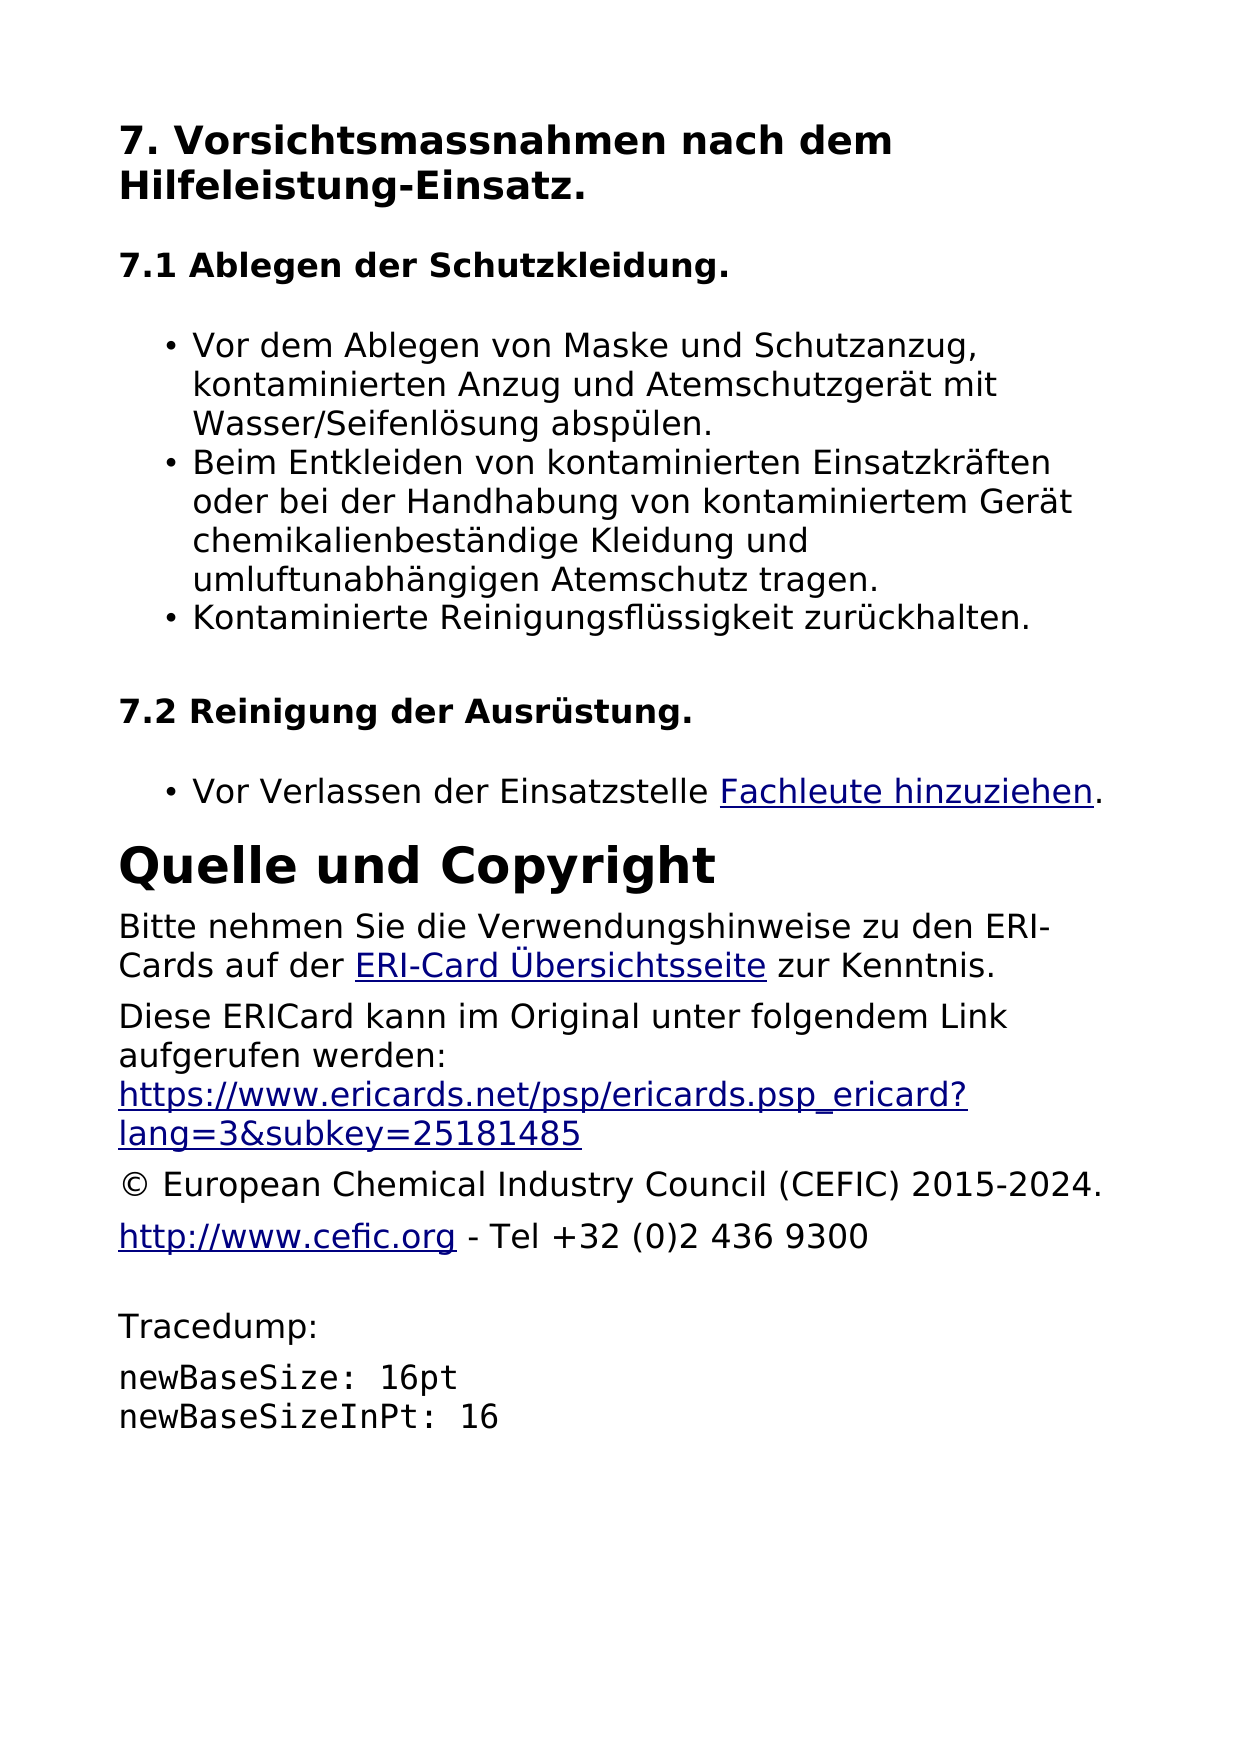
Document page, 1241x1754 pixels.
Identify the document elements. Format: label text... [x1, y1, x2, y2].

subtitle 7. Vorsichtsmassnahmen nach dem Hilfeleistung-Einsatz. [118, 118, 1122, 208]
subtitle 7.1 Ablegen der Schutzkleidung. [118, 246, 1122, 285]
subtitle 7.2 Reinigung der Ausrüstung. [118, 692, 1122, 731]
text Tracedump: [118, 1268, 1122, 1346]
subtitle Quelle und Copyright [118, 837, 1122, 895]
list Kontaminierte Reinigungsflüssigkeit zurückhalten. [177, 599, 1122, 638]
text Diese ERICard kann im Original unter folgendem Link aufgerufen werden: https://www.ericards.net/psp/ericards.psp_ericard?lang=3&subkey=25181485 [118, 998, 1122, 1153]
text newBaseSize: 16pt newBaseSizeInPt: 16 [118, 1359, 1122, 1436]
list Beim Entkleiden von kontaminierten Einsatzkräften oder bei der Handhabung von kontaminiertem Gerät chemikalienbeständige Kleidung und umluftunabhängigen Atemschutz tragen. [177, 443, 1122, 599]
text © European Chemical Industry Council (CEFIC) 2015-2024. [118, 1166, 1122, 1204]
text Bitte nehmen Sie die Verwendungshinweise zu den ERI-Cards auf der ERI-Card Übersichtsseite zur Kenntnis. [118, 908, 1122, 985]
list Vor Verlassen der Einsatzstelle Fachleute hinzuziehen. [177, 773, 1122, 812]
list Vor dem Ablegen von Maske und Schutzanzug, kontaminierten Anzug und Atemschutzgerät mit Wasser/Seifenlösung abspülen. [177, 327, 1122, 443]
text http://www.cefic.org - Tel +32 (0)2 436 9300 [118, 1217, 1122, 1256]
